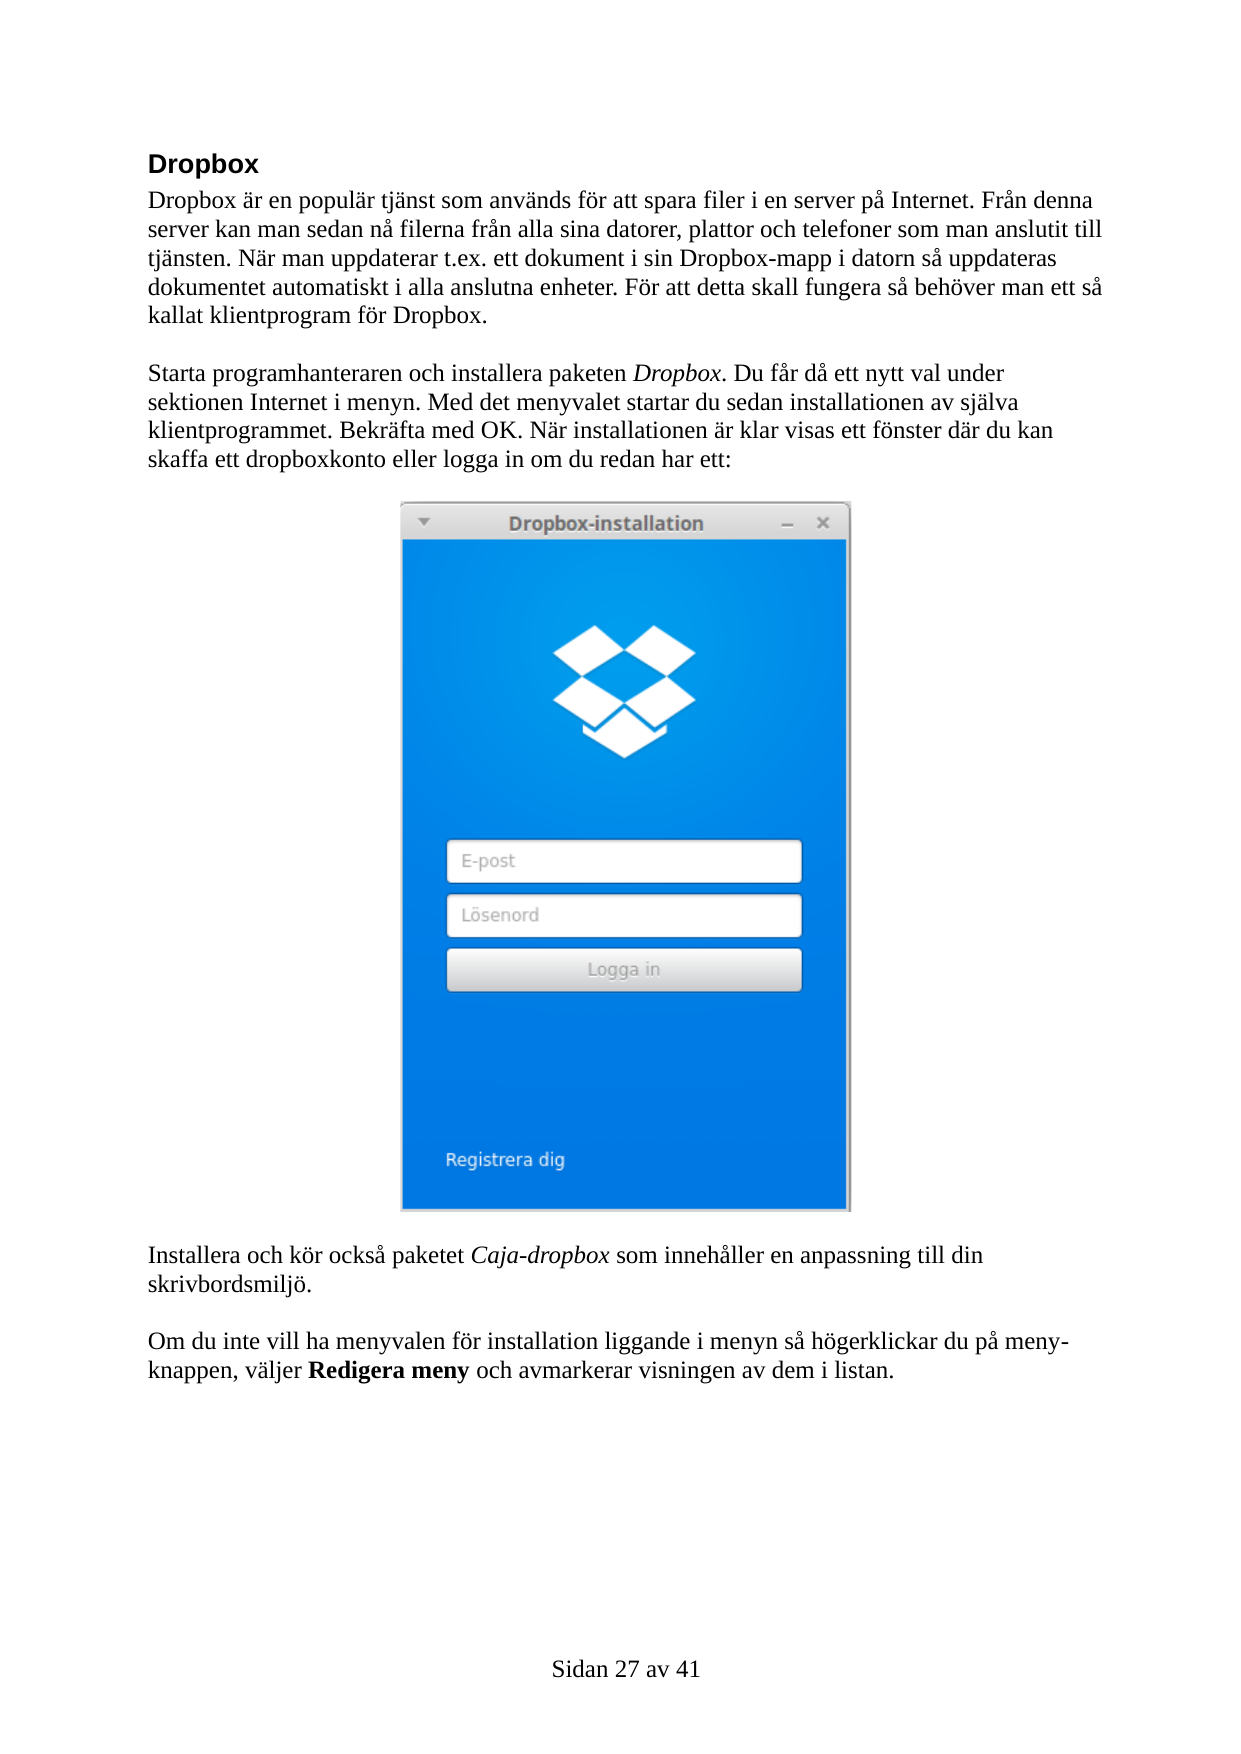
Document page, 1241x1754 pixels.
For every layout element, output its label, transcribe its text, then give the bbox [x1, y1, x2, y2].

subtitle Dropbox [148, 148, 1104, 179]
text Dropbox är en populär tjänst som används för att spara filer i en server på Internet. Från denna server kan man sedan nå filerna från alla sina datorer, plattor och telefoner som man anslutit till tjänsten. När man uppdaterar t.ex. ett dokument i sin Dropbox-mapp i datorn så uppdateras dokumentet automatiskt i alla anslutna enheter. För att detta skall fungera så behöver man ett så kallat klientprogram för Dropbox. [148, 185, 1104, 329]
text Installera och kör också paketet Caja-dropbox som innehåller en anpassning till din skrivbordsmiljö. [148, 1240, 1104, 1298]
text Om du inte vill ha menyvalen för installation liggande i menyn så högerklickar du på meny­knappen, väljer Redigera meny och avmarkerar visningen av dem i listan. [148, 1326, 1104, 1384]
picture [400, 501, 852, 1212]
text Starta programhanteraren och installera paketen Dropbox. Du får då ett nytt val under sektionen Internet i menyn. Med det menyvalet startar du sedan installationen av själva klientprogrammet. Bekräfta med OK. När installationen är klar visas ett fönster där du kan skaffa ett dropboxkonto eller logga in om du redan har ett: [148, 358, 1104, 473]
